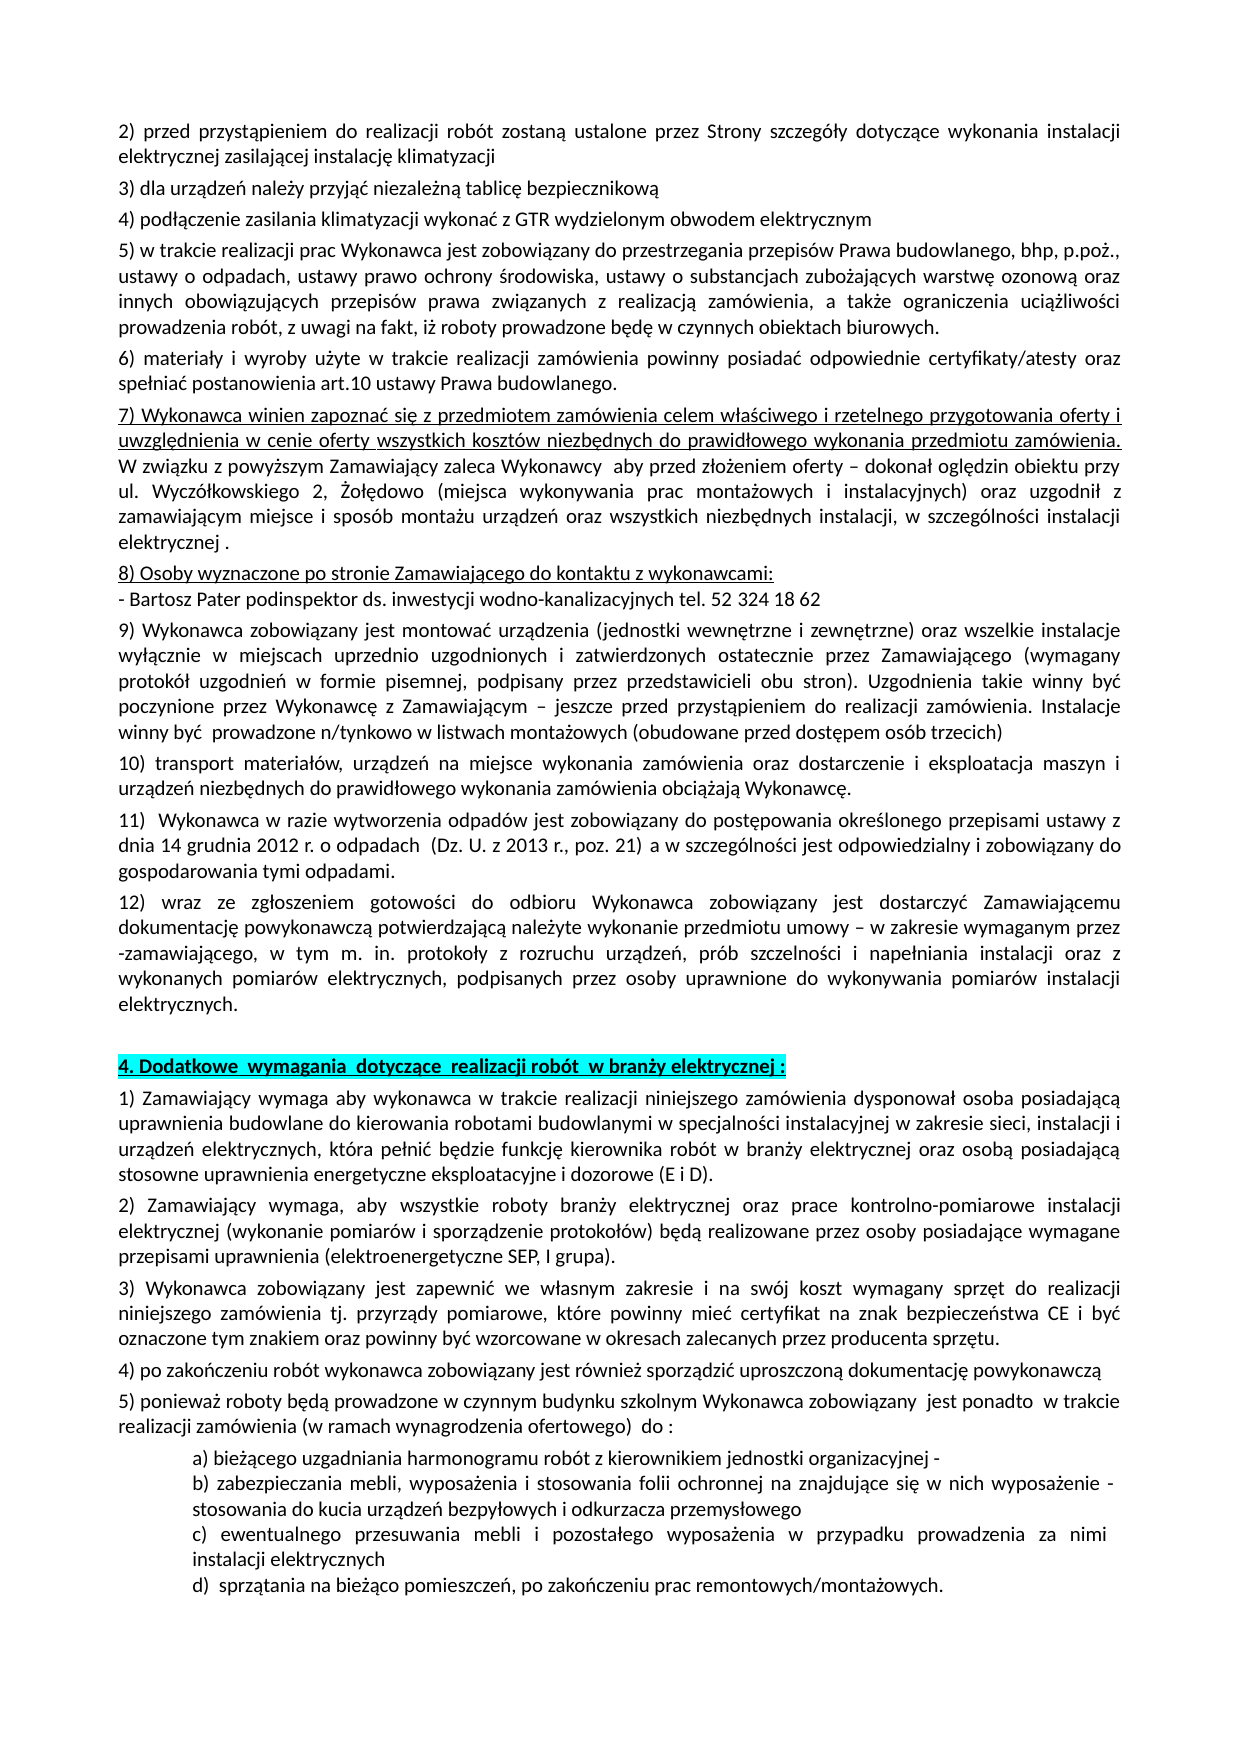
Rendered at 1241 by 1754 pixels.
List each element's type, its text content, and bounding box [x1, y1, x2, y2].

text 10) transport materiałów, urządzeń na miejsce wykonania zamówienia oraz dostarczenie i eksploatacja maszyn i urządzeń niezbędnych do prawidłowego wykonania zamówienia obciążają Wykonawcę. [118, 750, 1122, 801]
text 5) ponieważ roboty będą prowadzone w czynnym budynku szkolnym Wykonawca zobowiązany jest ponadto w trakcie realizacji zamówienia (w ramach wynagrodzenia ofertowego) do : [118, 1388, 1122, 1439]
text a) bieżącego uzgadniania harmonogramu robót z kierownikiem jednostki organizacyjnej - [118, 1445, 1122, 1470]
text W związku z powyższym Zamawiający zaleca Wykonawcy aby przed złożeniem oferty – dokonał oględzin obiektu przy ul. Wyczółkowskiego 2, Żołędowo (miejsca wykonywania prac montażowych i instalacyjnych) oraz uzgodnił z zamawiającym miejsce i sposób montażu urządzeń oraz wszystkich niezbędnych instalacji, w szczególności instalacji elektrycznej . [118, 450, 1122, 554]
text c) ewentualnego przesuwania mebli i pozostałego wyposażenia w przypadku prowadzenia za nimi instalacji elektrycznych [118, 1521, 1122, 1572]
text 8) Osoby wyznaczone po stronie Zamawiającego do kontaktu z wykonawcami: [118, 560, 1122, 586]
text 9) Wykonawca zobowiązany jest montować urządzenia (jednostki wewnętrzne i zewnętrzne) oraz wszelkie instalacje wyłącznie w miejscach uprzednio uzgodnionych i zatwierdzonych ostatecznie przez Zamawiającego (wymagany protokół uzgodnień w formie pisemnej, podpisany przez przedstawicieli obu stron). Uzgodnienia takie winny być poczynione przez Wykonawcę z Zamawiającym – jeszcze przed przystąpieniem do realizacji zamówienia. Instalacje winny być prowadzone n/tynkowo w listwach montażowych (obudowane przed dostępem osób trzecich) [118, 617, 1122, 744]
text b) zabezpieczania mebli, wyposażenia i stosowania folii ochronnej na znajdujące się w nich wyposażenie - stosowania do kucia urządzeń bezpyłowych i odkurzacza przemysłowego [118, 1470, 1122, 1521]
text 1) Zamawiający wymaga aby wykonawca w trakcie realizacji niniejszego zamówienia dysponował osoba posiadającą uprawnienia budowlane do kierowania robotami budowlanymi w specjalności instalacyjnej w zakresie sieci, instalacji i urządzeń elektrycznych, która pełnić będzie funkcję kierownika robót w branży elektrycznej oraz osobą posiadającą stosowne uprawnienia energetyczne eksploatacyjne i dozorowe (E i D). [118, 1085, 1122, 1187]
text 11) Wykonawca w razie wytworzenia odpadów jest zobowiązany do postępowania określonego przepisami ustawy z dnia 14 grudnia 2012 r. o odpadach (Dz. U. z 2013 r., poz. 21) a w szczególności jest odpowiedzialny i zobowiązany do gospodarowania tymi odpadami. [118, 807, 1122, 883]
text 6) materiały i wyroby użyte w trakcie realizacji zamówienia powinny posiadać odpowiednie certyfikaty/atesty oraz spełniać postanowienia art.10 ustawy Prawa budowlanego. [118, 345, 1122, 396]
text uwzględnienia w cenie oferty wszystkich kosztów niezbędnych do prawidłowego wykonania przedmiotu zamówienia. [118, 425, 1122, 449]
text 2) przed przystąpieniem do realizacji robót zostaną ustalone przez Strony szczegóły dotyczące wykonania instalacji elektrycznej zasilającej instalację klimatyzacji [118, 118, 1122, 169]
text 3) Wykonawca zobowiązany jest zapewnić we własnym zakresie i na swój koszt wymagany sprzęt do realizacji niniejszego zamówienia tj. przyrządy pomiarowe, które powinny mieć certyfikat na znak bezpieczeństwa CE i być oznaczone tym znakiem oraz powinny być wzorcowane w okresach zalecanych przez producenta sprzętu. [118, 1275, 1122, 1351]
text 12) wraz ze zgłoszeniem gotowości do odbioru Wykonawca zobowiązany jest dostarczyć Zamawiającemu dokumentację powykonawczą potwierdzającą należyte wykonanie przedmiotu umowy – w zakresie wymaganym przez -zamawiającego, w tym m. in. protokoły z rozruchu urządzeń, prób szczelności i napełniania instalacji oraz z wykonanych pomiarów elektrycznych, podpisanych przez osoby uprawnione do wykonywania pomiarów instalacji elektrycznych. [118, 889, 1122, 1016]
text 3) dla urządzeń należy przyjąć niezależną tablicę bezpiecznikową [118, 175, 1122, 200]
text 7) Wykonawca winien zapoznać się z przedmiotem zamówienia celem właściwego i rzetelnego przygotowania oferty i [118, 402, 1122, 424]
text 4) podłączenie zasilania klimatyzacji wykonać z GTR wydzielonym obwodem elektrycznym [118, 206, 1122, 232]
text 2) Zamawiający wymaga, aby wszystkie roboty branży elektrycznej oraz prace kontrolno-pomiarowe instalacji elektrycznej (wykonanie pomiarów i sporządzenie protokołów) będą realizowane przez osoby posiadające wymagane przepisami uprawnienia (elektroenergetyczne SEP, I grupa). [118, 1192, 1122, 1269]
text d) sprzątania na bieżąco pomieszczeń, po zakończeniu prac remontowych/montażowych. [118, 1572, 1122, 1597]
text 5) w trakcie realizacji prac Wykonawca jest zobowiązany do przestrzegania przepisów Prawa budowlanego, bhp, p.poż., ustawy o odpadach, ustawy prawo ochrony środowiska, ustawy o substancjach zubożających warstwę ozonową oraz innych obowiązujących przepisów prawa związanych z realizacją zamówienia, a także ograniczenia uciążliwości prowadzenia robót, z uwagi na fakt, iż roboty prowadzone będę w czynnych obiektach biurowych. [118, 238, 1122, 339]
text 4) po zakończeniu robót wykonawca zobowiązany jest również sporządzić uproszczoną dokumentację powykonawczą [118, 1357, 1122, 1382]
text - Bartosz Pater podinspektor ds. inwestycji wodno-kanalizacyjnych tel. 52 324 18 62 [118, 586, 1122, 611]
text 4. Dodatkowe wymagania dotyczące realizacji robót w branży elektrycznej : [118, 1053, 1122, 1079]
